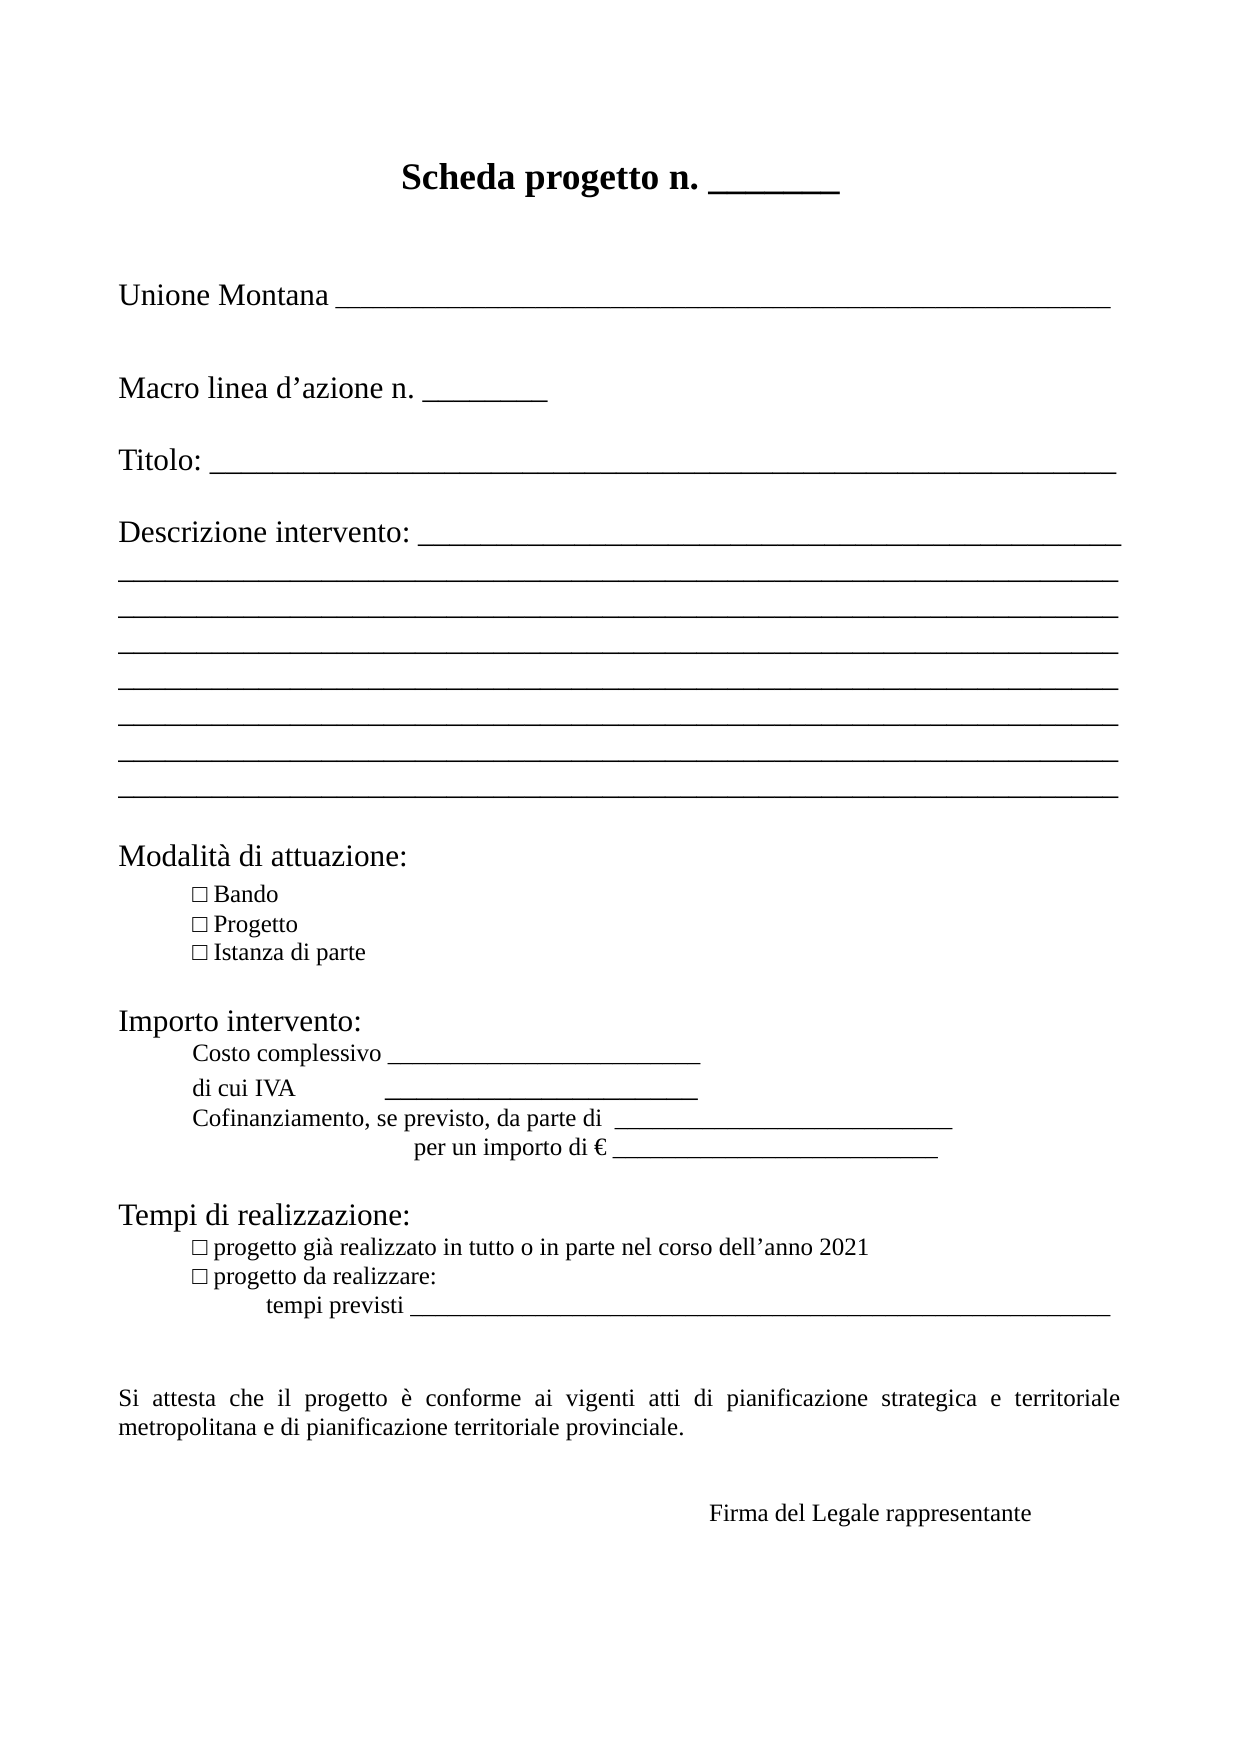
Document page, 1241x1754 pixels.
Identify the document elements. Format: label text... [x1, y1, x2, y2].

text □ progetto da realizzare: [118, 1261, 1122, 1290]
text Firma del Legale rappresentante [118, 1498, 1122, 1527]
text ________________________________________________________________ [118, 765, 1122, 801]
text Importo intervento: [118, 1002, 1122, 1038]
text Descrizione intervento: _____________________________________________ [118, 513, 1122, 549]
text Scheda progetto n. _______ [118, 154, 1122, 197]
text tempi previsti ________________________________________________________ [118, 1290, 1122, 1318]
text ________________________________________________________________ [118, 693, 1122, 729]
text Modalità di attuazione: [118, 837, 1122, 873]
text Titolo: __________________________________________________________ [118, 442, 1122, 477]
text Macro linea d’azione n. ________ [118, 370, 1122, 406]
text per un importo di € __________________________ [340, 1132, 1122, 1160]
text ________________________________________________________________ [118, 657, 1122, 693]
text Unione Montana ______________________________________________________________ [118, 276, 1122, 312]
text ________________________________________________________________ [118, 729, 1122, 765]
text □ Istanza di parte [118, 937, 1122, 966]
text Si attesta che il progetto è conforme ai vigenti atti di pianificazione strategica e territoriale metropolitana e di pianificazione territoriale provinciale. [118, 1383, 1122, 1441]
text □ progetto già realizzato in tutto o in parte nel corso dell’anno 2021 [118, 1232, 1122, 1261]
text Tempi di realizzazione: [118, 1196, 1122, 1232]
text ________________________________________________________________ [118, 549, 1122, 585]
text □ Bando [118, 873, 1122, 909]
text Costo complessivo _________________________ [118, 1038, 1122, 1067]
text Cofinanziamento, se previsto, da parte di ___________________________ [118, 1103, 1122, 1132]
text □ Progetto [118, 909, 1122, 937]
text di cui IVA ____________________ [118, 1067, 1122, 1103]
text ________________________________________________________________ [118, 585, 1122, 621]
text ________________________________________________________________ [118, 621, 1122, 657]
